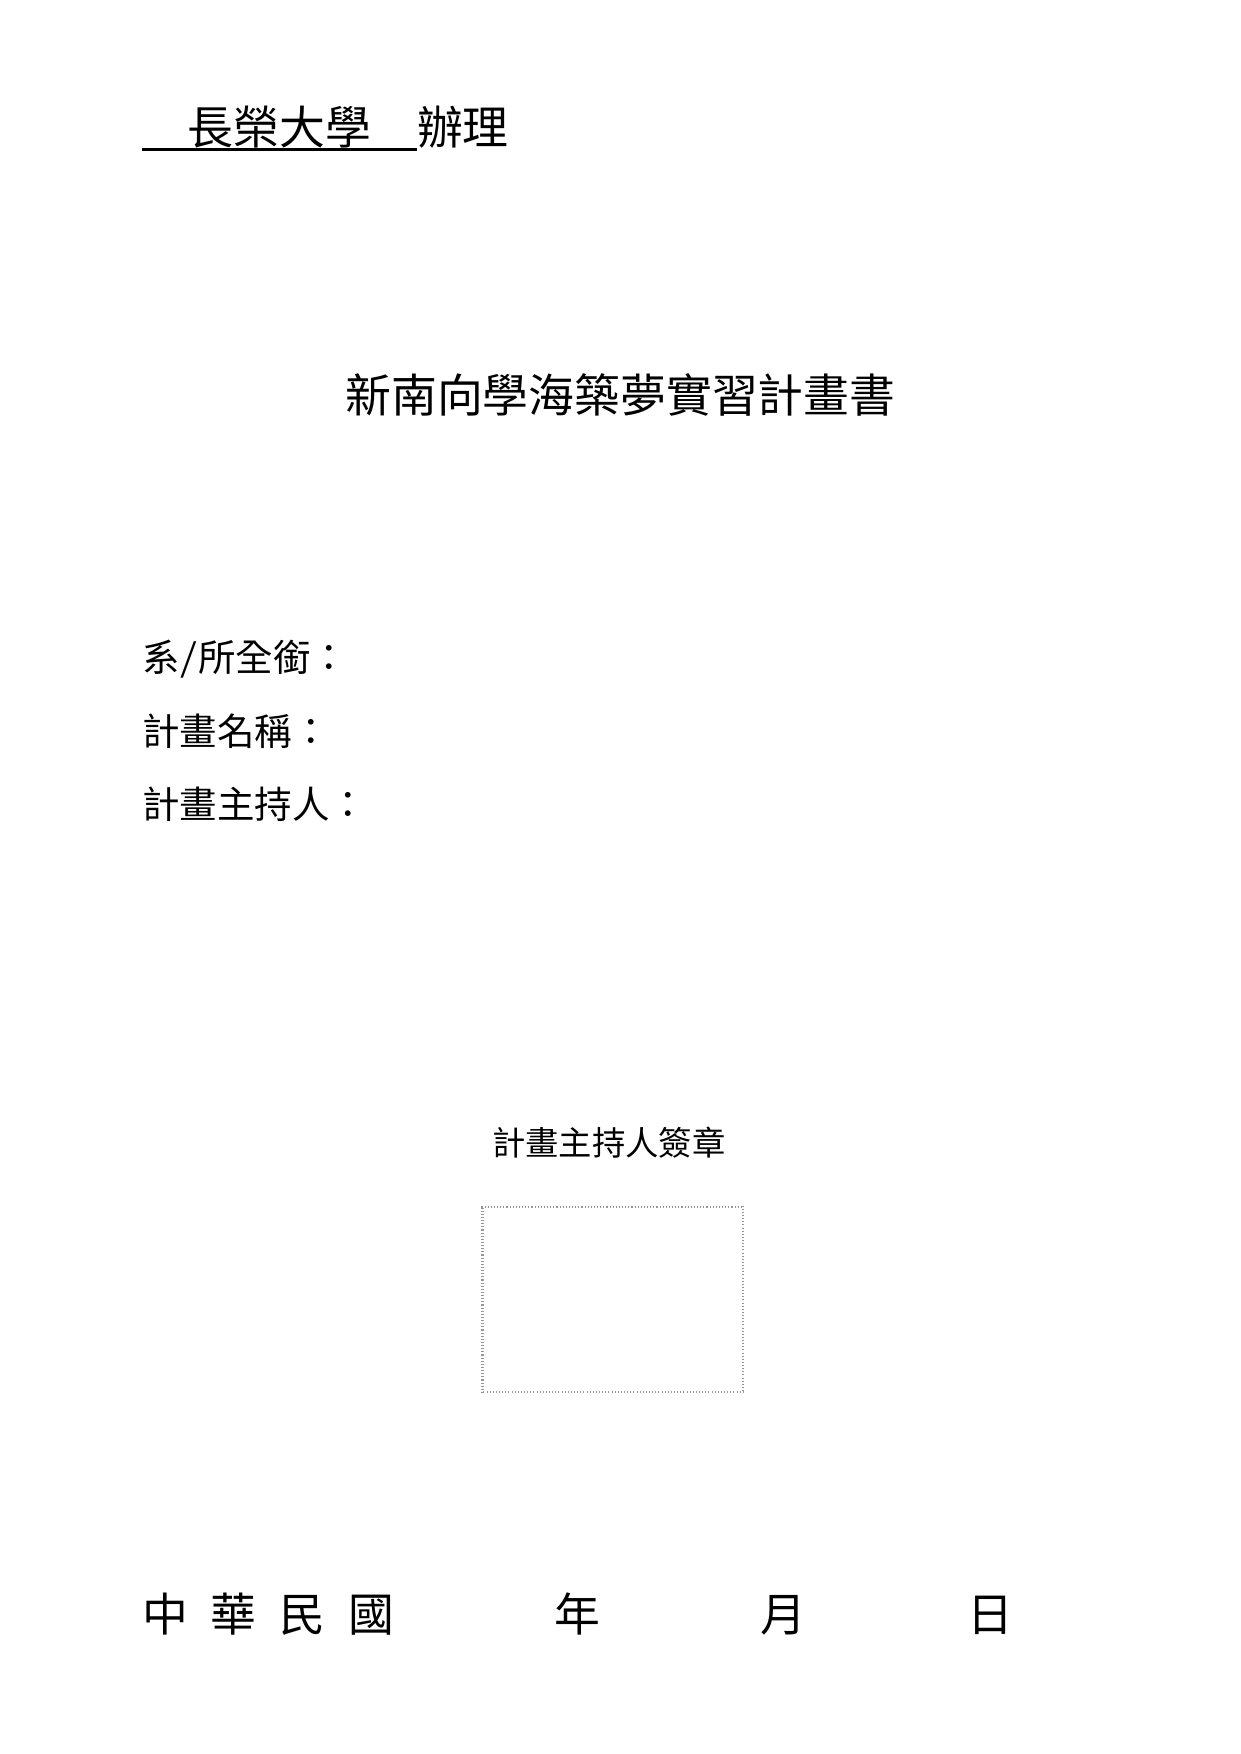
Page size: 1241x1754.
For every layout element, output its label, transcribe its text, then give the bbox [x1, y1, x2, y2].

text 長榮大學 辦理 [142, 91, 1098, 158]
text 中 華 民 國 年 月 日 [142, 1578, 1098, 1644]
text 計畫主持人簽章 [142, 1116, 1098, 1164]
text 新南向學海築夢實習計畫書 [142, 360, 1098, 426]
text 計畫主持人： [142, 774, 1098, 829]
text 系/所全銜： [142, 628, 1098, 682]
text 計畫名稱： [142, 701, 1098, 756]
